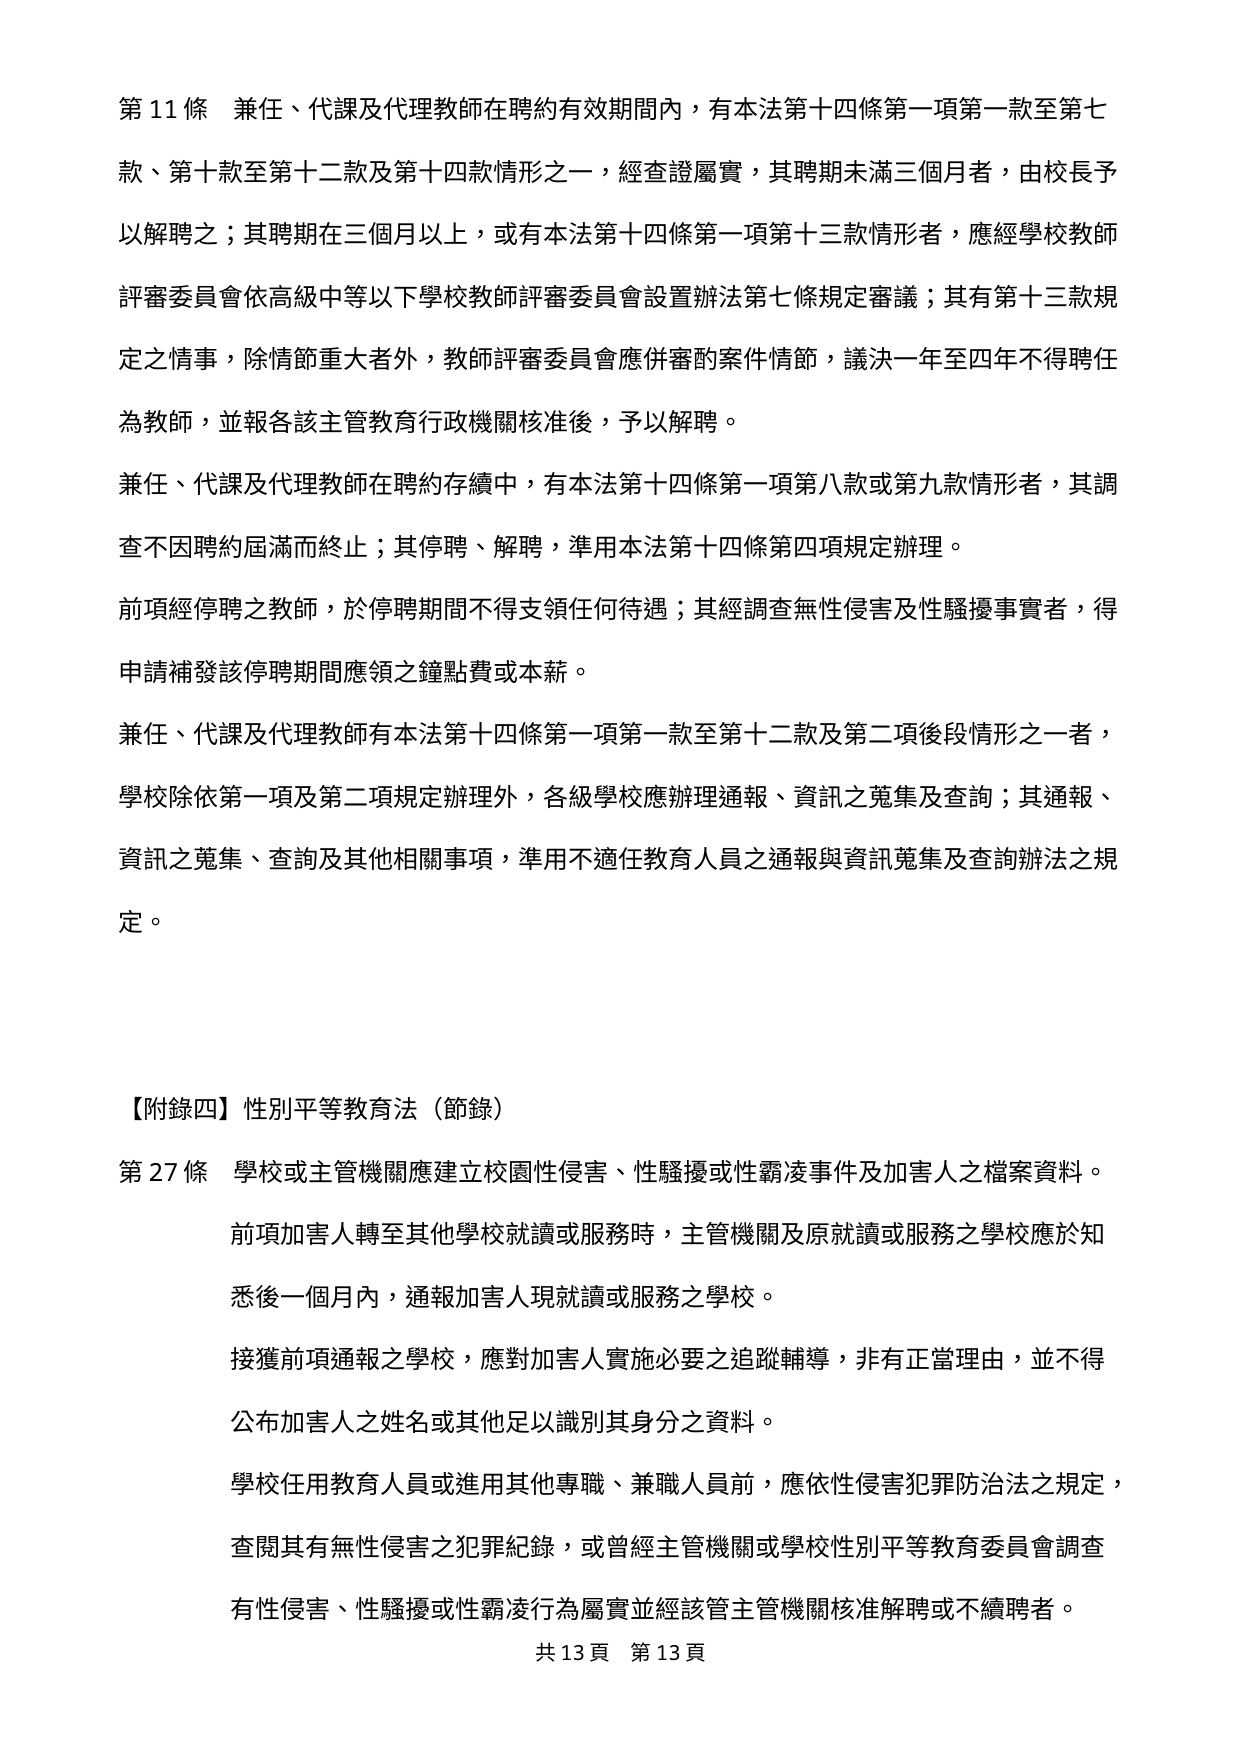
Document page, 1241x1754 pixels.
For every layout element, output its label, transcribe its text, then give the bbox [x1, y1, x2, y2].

text 第11條 兼任、代課及代理教師在聘約有效期間內，有本法第十四條第一項第一款至第七款、第十款至第十二款及第十四款情形之一，經查證屬實，其聘期未滿三個月者，由校長予以解聘之；其聘期在三個月以上，或有本法第十四條第一項第十三款情形者，應經學校教師評審委員會依高級中等以下學校教師評審委員會設置辦法第七條規定審議；其有第十三款規定之情事，除情節重大者外，教師評審委員會應併審酌案件情節，議決一年至四年不得聘任為教師，並報各該主管教育行政機關核准後，予以解聘。 [118, 66, 1122, 441]
text 兼任、代課及代理教師在聘約存續中，有本法第十四條第一項第八款或第九款情形者，其調查不因聘約屆滿而終止；其停聘、解聘，準用本法第十四條第四項規定辦理。 [118, 441, 1122, 566]
text 兼任、代課及代理教師有本法第十四條第一項第一款至第十二款及第二項後段情形之一者，學校除依第一項及第二項規定辦理外，各級學校應辦理通報、資訊之蒐集及查詢；其通報、資訊之蒐集、查詢及其他相關事項，準用不適任教育人員之通報與資訊蒐集及查詢辦法之規定。 [118, 691, 1122, 941]
text 第27條 學校或主管機關應建立校園性侵害、性騷擾或性霸凌事件及加害人之檔案資料。 [118, 1129, 1122, 1191]
text 學校任用教育人員或進用其他專職、兼職人員前，應依性侵害犯罪防治法之規定，查閱其有無性侵害之犯罪紀錄，或曾經主管機關或學校性別平等教育委員會調查有性侵害、性騷擾或性霸凌行為屬實並經該管主管機關核准解聘或不續聘者。 [231, 1441, 1122, 1629]
text 接獲前項通報之學校，應對加害人實施必要之追蹤輔導，非有正當理由，並不得公布加害人之姓名或其他足以識別其身分之資料。 [231, 1316, 1122, 1441]
text 前項經停聘之教師，於停聘期間不得支領任何待遇；其經調查無性侵害及性騷擾事實者，得申請補發該停聘期間應領之鐘點費或本薪。 [118, 566, 1122, 691]
text 前項加害人轉至其他學校就讀或服務時，主管機關及原就讀或服務之學校應於知悉後一個月內，通報加害人現就讀或服務之學校。 [231, 1191, 1122, 1316]
text 【附錄四】性別平等教育法（節錄） [118, 1066, 1122, 1129]
